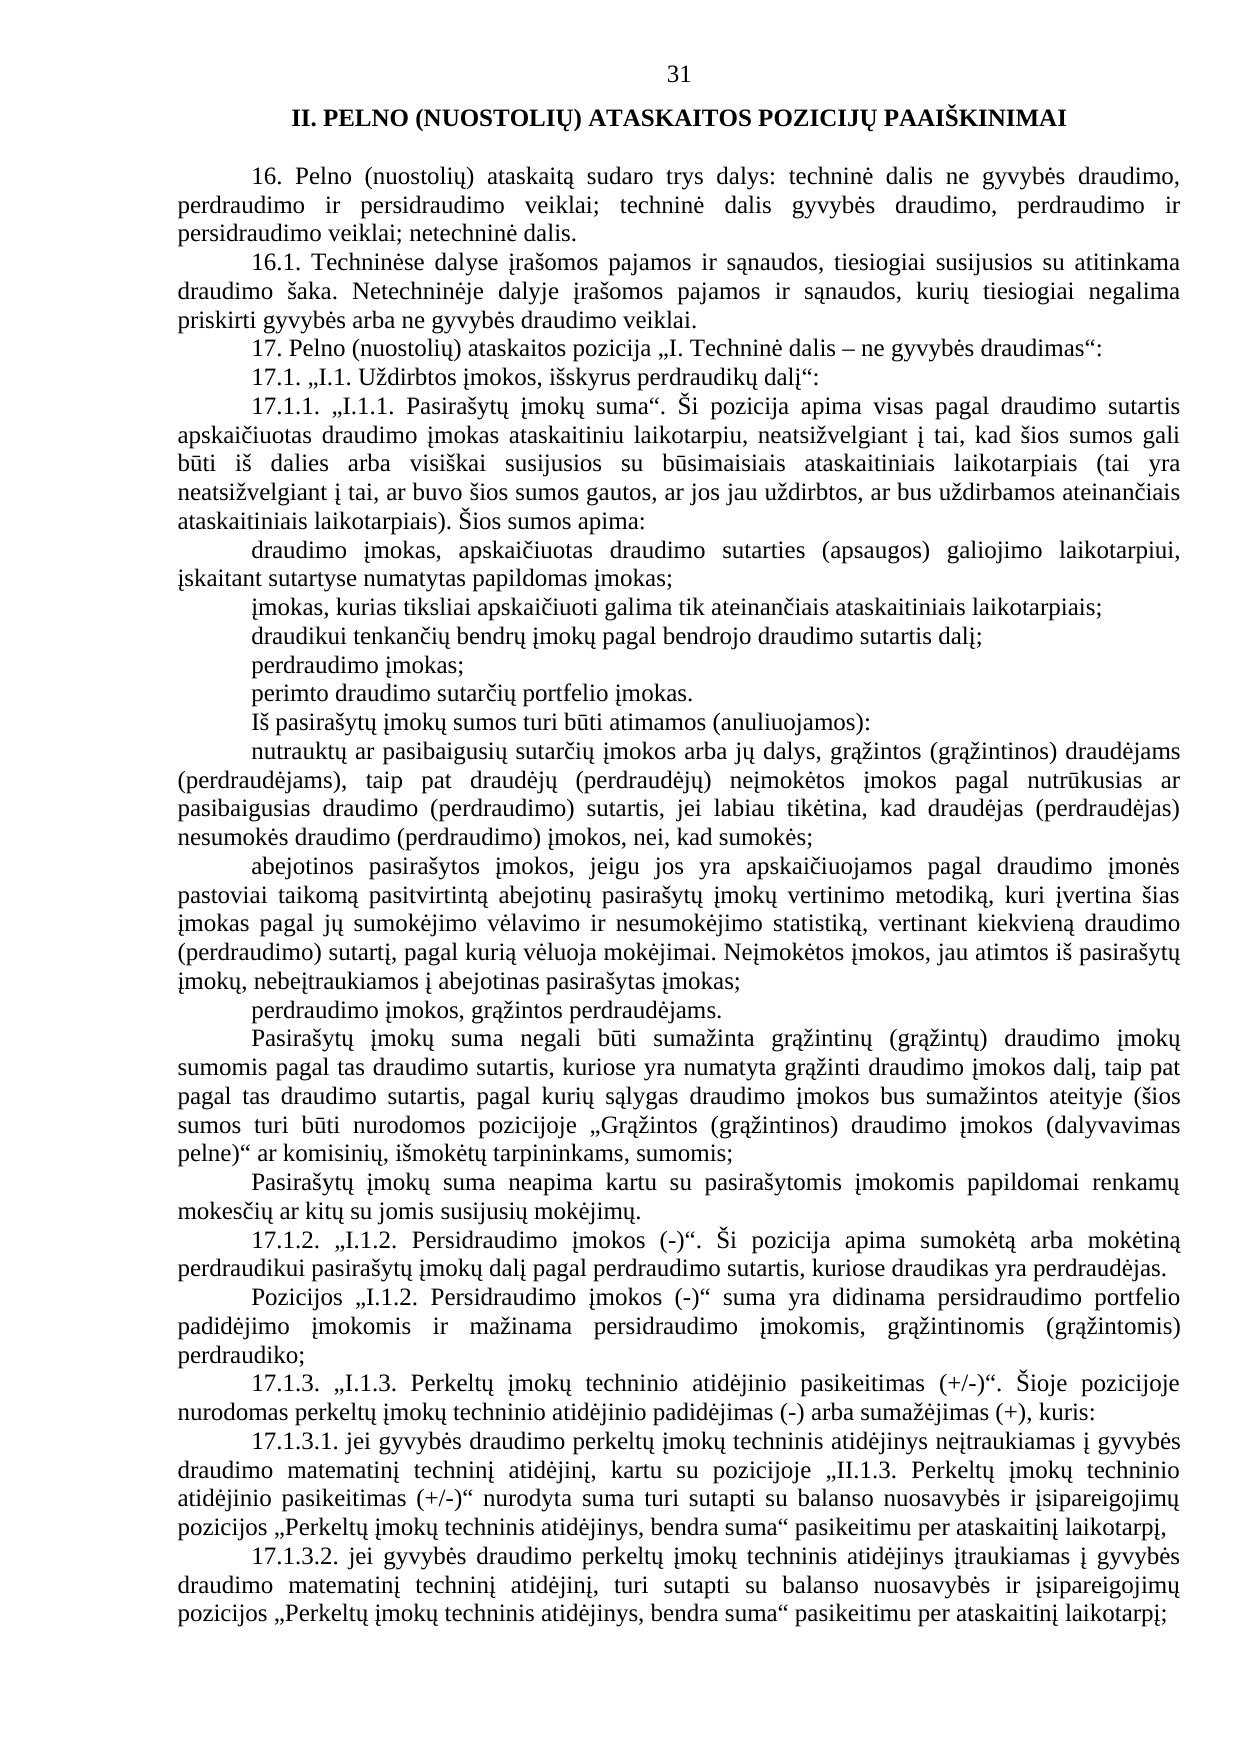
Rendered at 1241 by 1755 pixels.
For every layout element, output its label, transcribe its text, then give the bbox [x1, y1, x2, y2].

text 16.1. Techninėse dalyse įrašomos pajamos ir sąnaudos, tiesiogiai susijusios su atitinkama draudimo šaka. Netechninėje dalyje įrašomos pajamos ir sąnaudos, kurių tiesiogiai negalima priskirti gyvybės arba ne gyvybės draudimo veiklai. [177, 247, 1181, 333]
text Iš pasirašytų įmokų sumos turi būti atimamos (anuliuojamos): [177, 707, 1181, 736]
text 17.1. „I.1. Uždirbtos įmokos, išskyrus perdraudikų dalį“: [177, 362, 1181, 391]
text 17. Pelno (nuostolių) ataskaitos pozicija „I. Techninė dalis – ne gyvybės draudimas“: [177, 333, 1181, 362]
text 17.1.1. „I.1.1. Pasirašytų įmokų suma“. Ši pozicija apima visas pagal draudimo sutartis apskaičiuotas draudimo įmokas ataskaitiniu laikotarpiu, neatsižvelgiant į tai, kad šios sumos gali būti iš dalies arba visiškai susijusios su būsimaisiais ataskaitiniais laikotarpiais (tai yra neatsižvelgiant į tai, ar buvo šios sumos gautos, ar jos jau uždirbtos, ar bus uždirbamos ateinančiais ataskaitiniais laikotarpiais). Šios sumos apima: [177, 391, 1181, 535]
text draudikui tenkančių bendrų įmokų pagal bendrojo draudimo sutartis dalį; [177, 621, 1181, 650]
text Pozicijos „I.1.2. Persidraudimo įmokos (-)“ suma yra didinama persidraudimo portfelio padidėjimo įmokomis ir mažinama persidraudimo įmokomis, grąžintinomis (grąžintomis) perdraudiko; [177, 1282, 1181, 1368]
text draudimo įmokas, apskaičiuotas draudimo sutarties (apsaugos) galiojimo laikotarpiui, įskaitant sutartyse numatytas papildomas įmokas; [177, 535, 1181, 592]
text 17.1.2. „I.1.2. Persidraudimo įmokos (-)“. Ši pozicija apima sumokėtą arba mokėtiną perdraudikui pasirašytų įmokų dalį pagal perdraudimo sutartis, kuriose draudikas yra perdraudėjas. [177, 1225, 1181, 1282]
text Pasirašytų įmokų suma negali būti sumažinta grąžintinų (grąžintų) draudimo įmokų sumomis pagal tas draudimo sutartis, kuriose yra numatyta grąžinti draudimo įmokos dalį, taip pat pagal tas draudimo sutartis, pagal kurių sąlygas draudimo įmokos bus sumažintos ateityje (šios sumos turi būti nurodomos pozicijoje „Grąžintos (grąžintinos) draudimo įmokos (dalyvavimas pelne)“ ar komisinių, išmokėtų tarpininkams, sumomis; [177, 1023, 1181, 1167]
text perdraudimo įmokos, grąžintos perdraudėjams. [177, 995, 1181, 1023]
text abejotinos pasirašytos įmokos, jeigu jos yra apskaičiuojamos pagal draudimo įmonės pastoviai taikomą pasitvirtintą abejotinų pasirašytų įmokų vertinimo metodiką, kuri įvertina šias įmokas pagal jų sumokėjimo vėlavimo ir nesumokėjimo statistiką, vertinant kiekvieną draudimo (perdraudimo) sutartį, pagal kurią vėluoja mokėjimai. Neįmokėtos įmokos, jau atimtos iš pasirašytų įmokų, nebeįtraukiamos į abejotinas pasirašytas įmokas; [177, 851, 1181, 995]
text nutrauktų ar pasibaigusių sutarčių įmokos arba jų dalys, grąžintos (grąžintinos) draudėjams (perdraudėjams), taip pat draudėjų (perdraudėjų) neįmokėtos įmokos pagal nutrūkusias ar pasibaigusias draudimo (perdraudimo) sutartis, jei labiau tikėtina, kad draudėjas (perdraudėjas) nesumokės draudimo (perdraudimo) įmokos, nei, kad sumokės; [177, 736, 1181, 851]
text įmokas, kurias tiksliai apskaičiuoti galima tik ateinančiais ataskaitiniais laikotarpiais; [177, 592, 1181, 621]
text 16. Pelno (nuostolių) ataskaitą sudaro trys dalys: techninė dalis ne gyvybės draudimo, perdraudimo ir persidraudimo veiklai; techninė dalis gyvybės draudimo, perdraudimo ir persidraudimo veiklai; netechninė dalis. [177, 161, 1181, 247]
text perimto draudimo sutarčių portfelio įmokas. [177, 678, 1181, 707]
text 17.1.3.2. jei gyvybės draudimo perkeltų įmokų techninis atidėjinys įtraukiamas į gyvybės draudimo matematinį techninį atidėjinį, turi sutapti su balanso nuosavybės ir įsipareigojimų pozicijos „Perkeltų įmokų techninis atidėjinys, bendra suma“ pasikeitimu per ataskaitinį laikotarpį; [177, 1541, 1181, 1627]
text 17.1.3. „I.1.3. Perkeltų įmokų techninio atidėjinio pasikeitimas (+/-)“. Šioje pozicijoje nurodomas perkeltų įmokų techninio atidėjinio padidėjimas (-) arba sumažėjimas (+), kuris: [177, 1368, 1181, 1426]
text II. PELNO (NUOSTOLIŲ) ATASKAITOS POZICIJŲ PAAIŠKINIMAI [177, 103, 1181, 132]
text 17.1.3.1. jei gyvybės draudimo perkeltų įmokų techninis atidėjinys neįtraukiamas į gyvybės draudimo matematinį techninį atidėjinį, kartu su pozicijoje „II.1.3. Perkeltų įmokų techninio atidėjinio pasikeitimas (+/-)“ nurodyta suma turi sutapti su balanso nuosavybės ir įsipareigojimų pozicijos „Perkeltų įmokų techninis atidėjinys, bendra suma“ pasikeitimu per ataskaitinį laikotarpį, [177, 1426, 1181, 1541]
text perdraudimo įmokas; [177, 650, 1181, 678]
text Pasirašytų įmokų suma neapima kartu su pasirašytomis įmokomis papildomai renkamų mokesčių ar kitų su jomis susijusių mokėjimų. [177, 1167, 1181, 1225]
